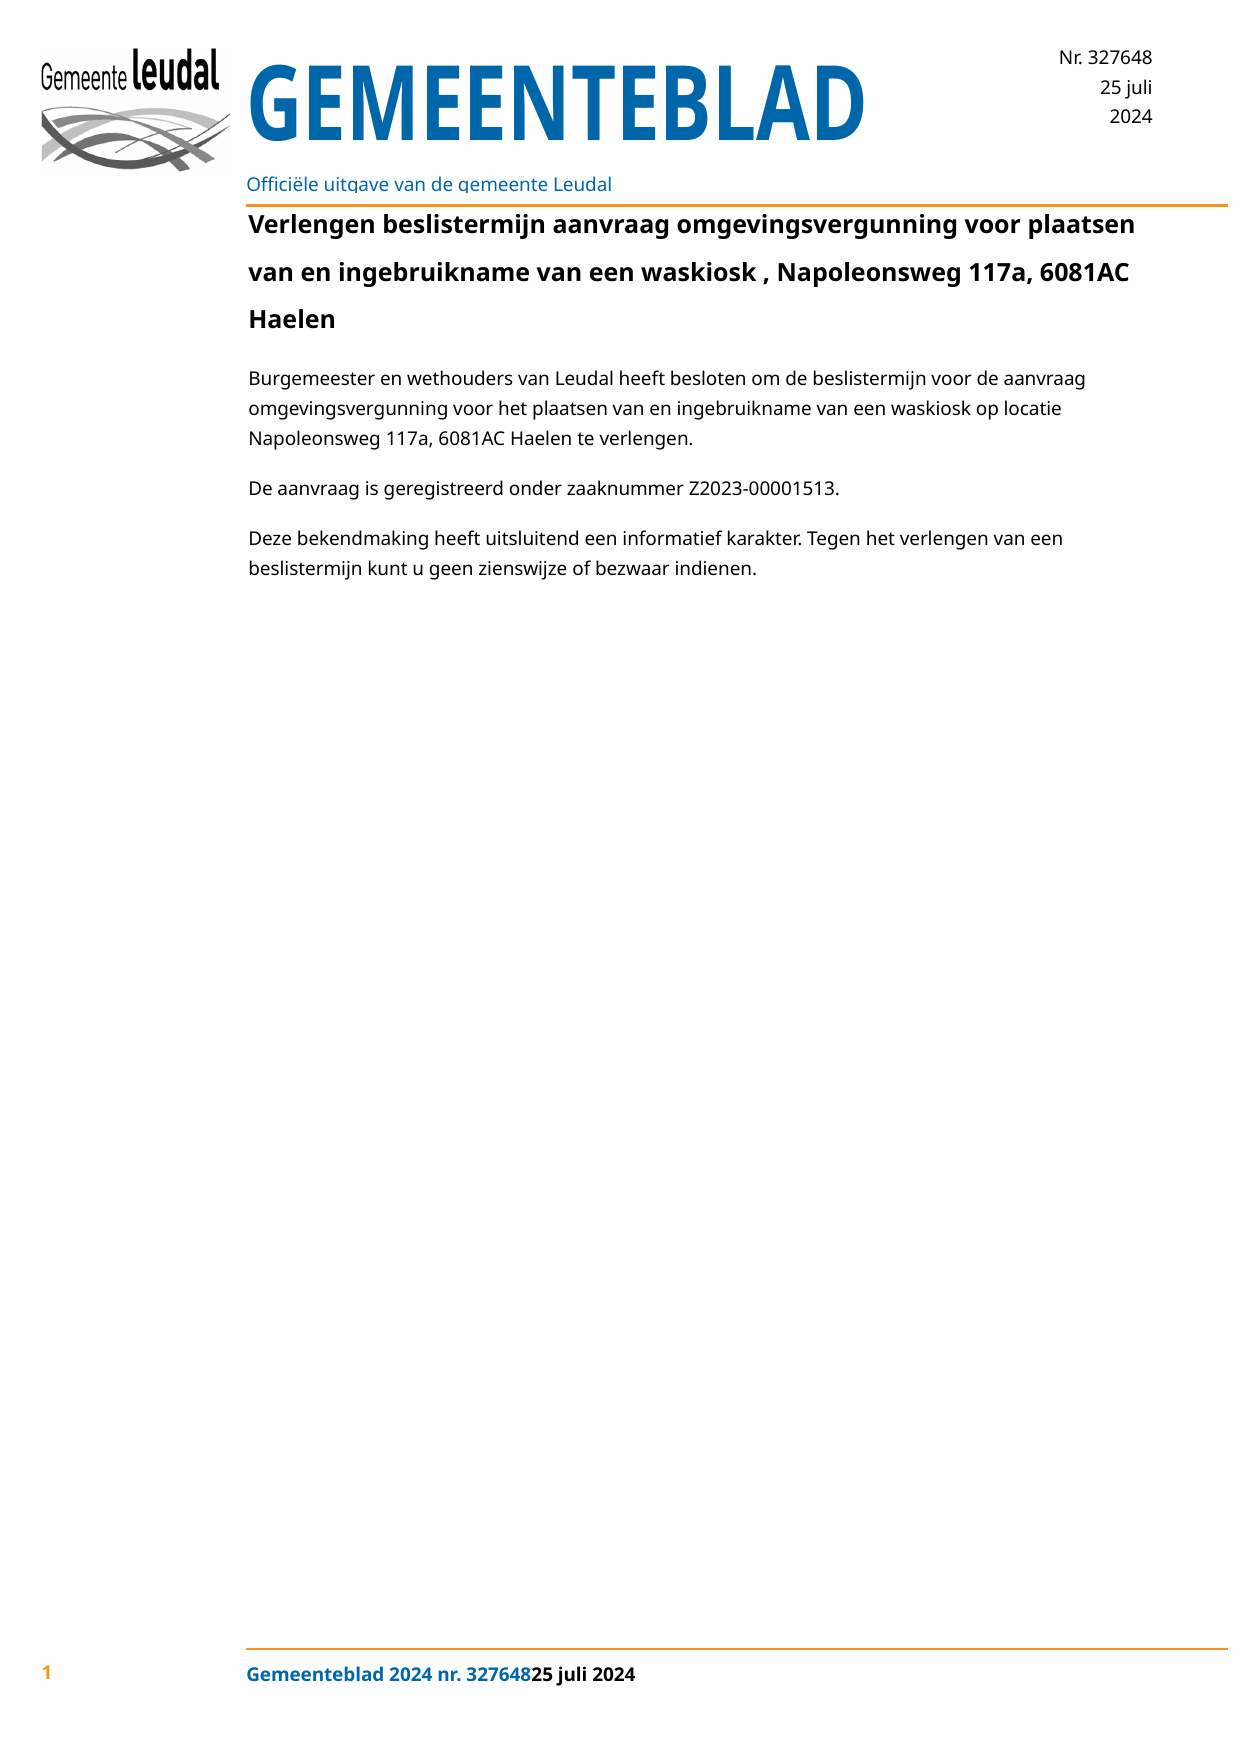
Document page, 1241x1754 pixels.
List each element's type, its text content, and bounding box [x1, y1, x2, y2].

text De aanvraag is geregistreerd onder zaaknummer Z2023-00001513. [248, 475, 1152, 501]
text Deze bekendmaking heeft uitsluitend een informatief karakter. Tegen het verlengen van een beslistermijn kunt u geen zienswijze of bezwaar indienen. [248, 526, 1152, 581]
text Verlengen beslistermijn aanvraag omgevingsvergunning voor plaatsen van en ingebruikname van een waskiosk , Napoleonsweg 117a, 6081AC Haelen [248, 207, 1152, 336]
picture [41, 47, 231, 172]
text Burgemeester en wethouders van Leudal heeft besloten om de beslistermijn voor de aanvraag omgevingsvergunning voor het plaatsen van en ingebruikname van een waskiosk op locatie Napoleonsweg 117a, 6081AC Haelen te verlengen. [248, 366, 1152, 450]
